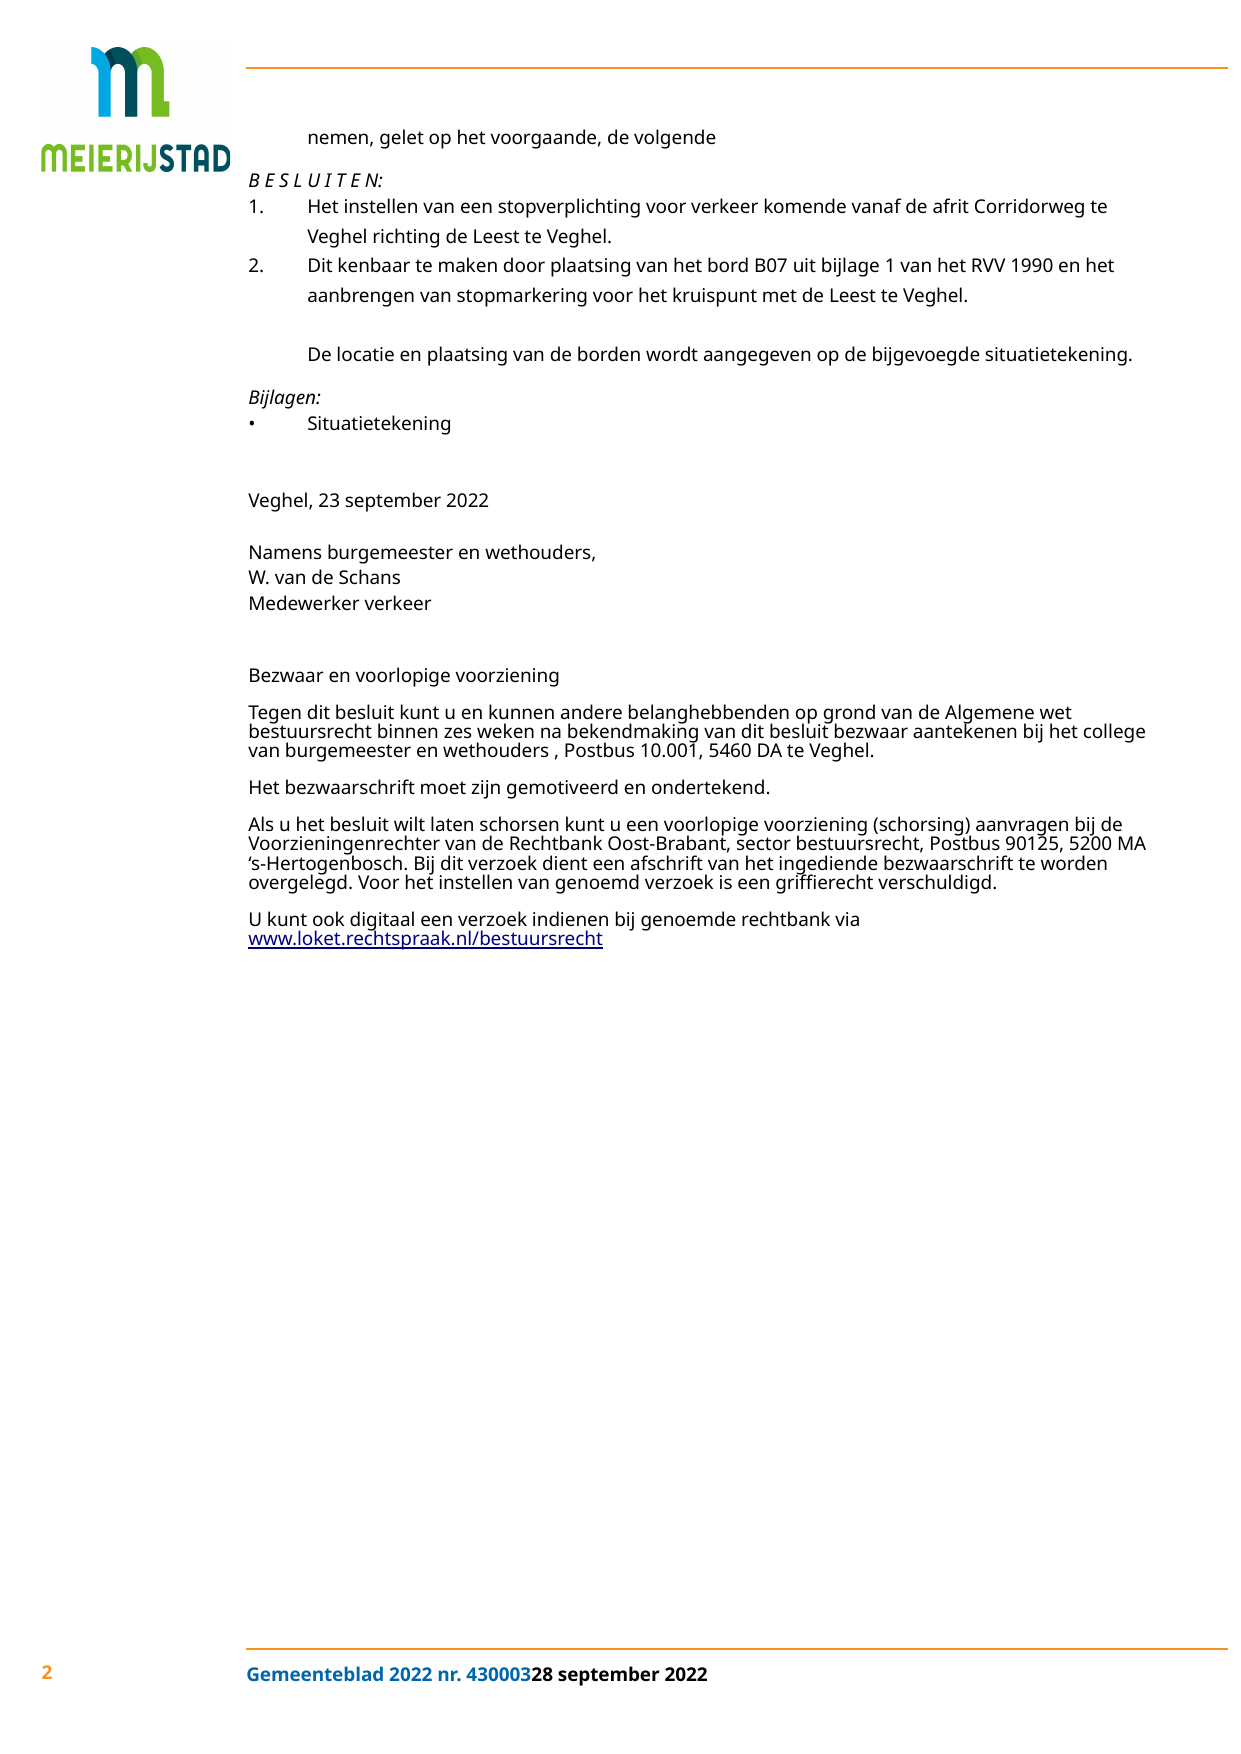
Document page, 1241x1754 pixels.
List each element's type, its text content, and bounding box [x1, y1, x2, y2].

text Tegen dit besluit kunt u en kunnen andere belanghebbenden op grond van de Algemene wet bestuursrecht binnen zes weken na bekendmaking van dit besluit bezwaar aantekenen bij het college van burgemeester en wethouders , Postbus 10.001, 5460 DA te Veghel. [248, 704, 1152, 761]
text B E S L U I T E N: [248, 167, 1152, 193]
list Situatietekening [248, 410, 1152, 436]
text Veghel, 23 september 2022 [248, 487, 1152, 513]
text Het bezwaarschrift moet zijn gemotiveerd en ondertekend. [248, 779, 1152, 798]
list nemen, gelet op het voorgaande, de volgende [248, 124, 1152, 150]
text Medewerker verkeer [248, 590, 1152, 616]
text Als u het besluit wilt laten schorsen kunt u een voorlopige voorziening (schorsing) aanvragen bij de Voorzieningenrechter van de Rechtbank Oost-Brabant, sector bestuursrecht, Postbus 90125, 5200 MA ‘s-Hertogenbosch. Bij dit verzoek dient een afschrift van het ingediende bezwaarschrift te worden overgelegd. Voor het instellen van genoemd verzoek is een griffierecht verschuldigd. [248, 816, 1152, 893]
picture [41, 47, 231, 172]
list De locatie en plaatsing van de borden wordt aangegeven op de bijgevoegde situatietekening. [248, 341, 1152, 367]
text Namens burgemeester en wethouders, [248, 539, 1152, 564]
list Dit kenbaar te maken door plaatsing van het bord B07 uit bijlage 1 van het RVV 1990 en het aanbrengen van stopmarkering voor het kruispunt met de Leest te Veghel. [248, 252, 1152, 308]
text Bijlagen: [248, 384, 1152, 410]
text W. van de Schans [248, 564, 1152, 590]
text Bezwaar en voorlopige voorziening [248, 667, 1152, 686]
list Het instellen van een stopverplichting voor verkeer komende vanaf de afrit Corridorweg te Veghel richting de Leest te Veghel. [248, 193, 1152, 248]
text U kunt ook digitaal een verzoek indienen bij genoemde rechtbank via www.loket.rechtspraak.nl/bestuursrecht [248, 911, 1152, 949]
